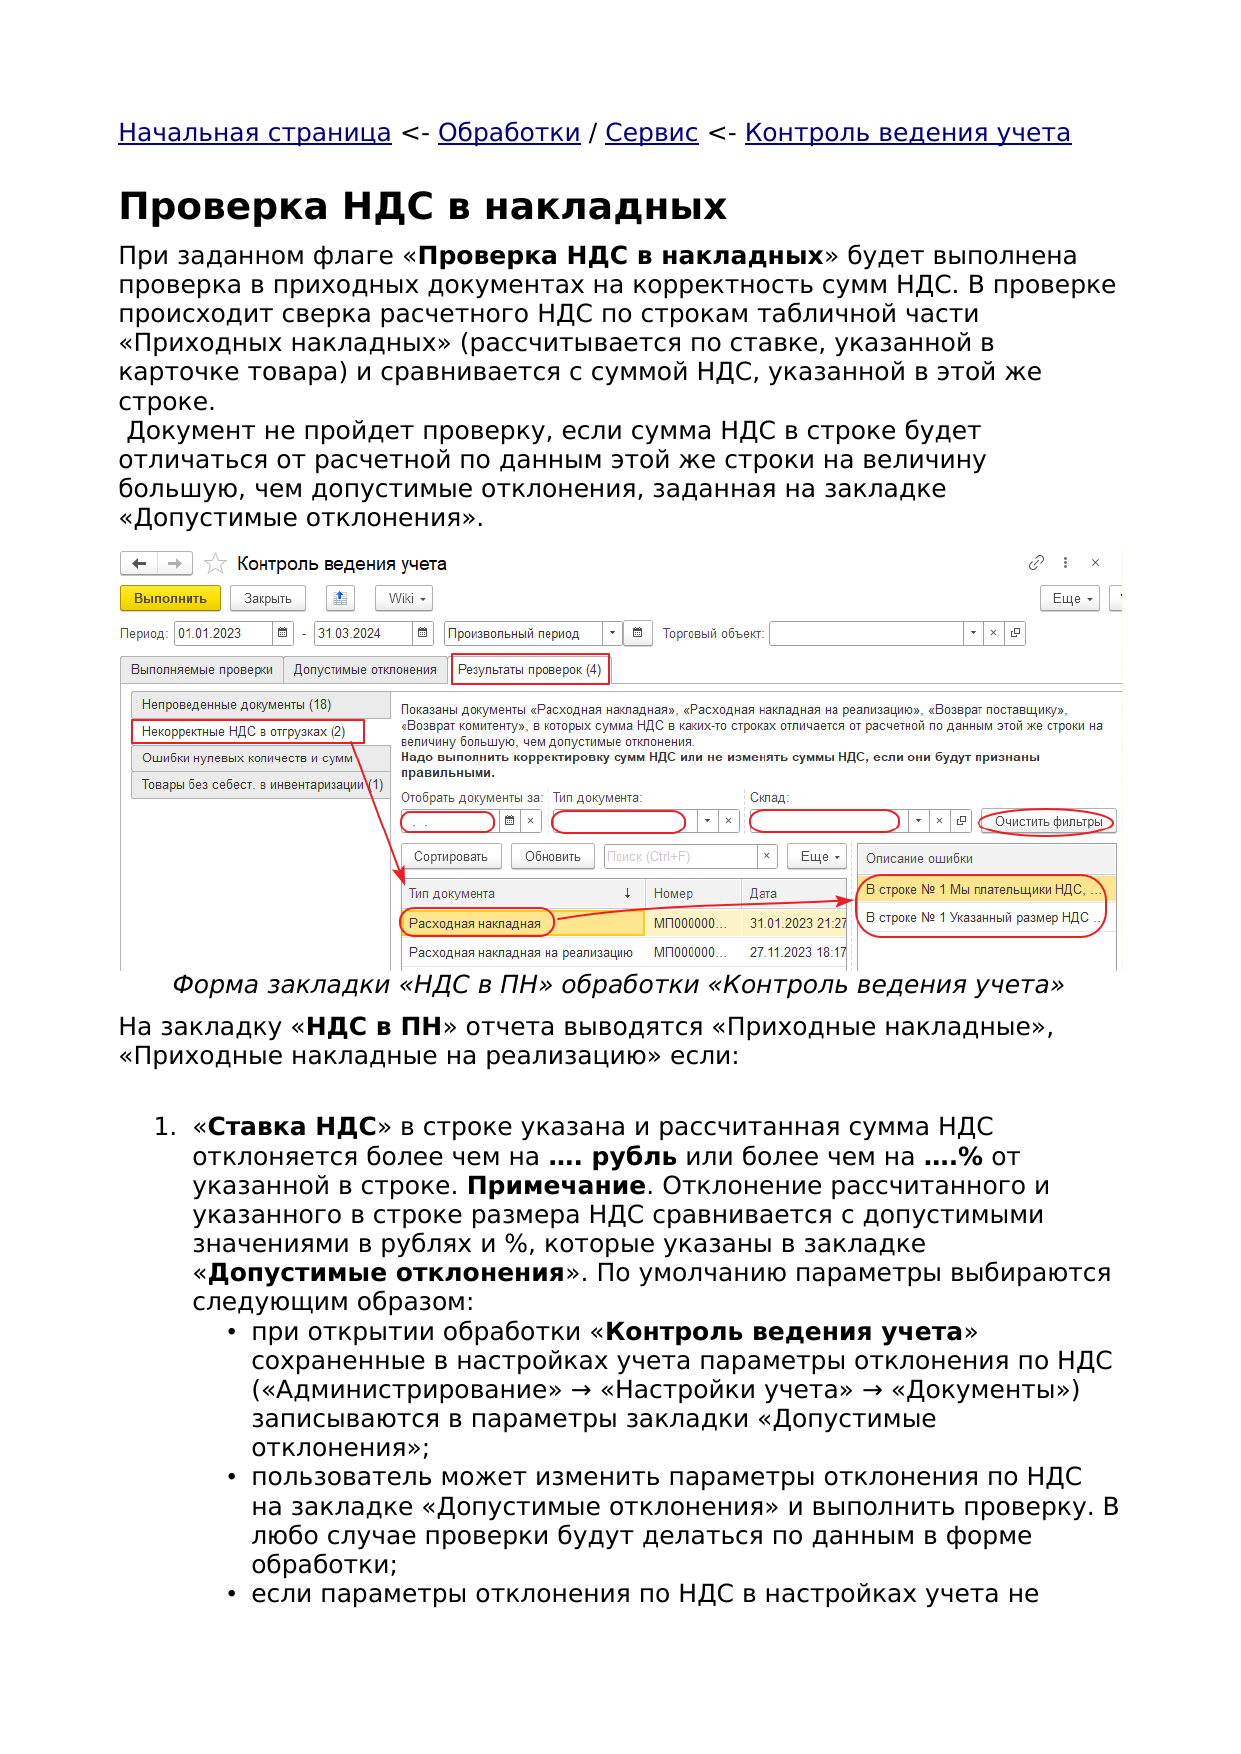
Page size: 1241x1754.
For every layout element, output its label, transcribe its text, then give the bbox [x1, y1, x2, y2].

list «Ставка НДС» в строке указана и рассчитанная сумма НДС отклоняется более чем на …. рубль или более чем на ….% от указанной в строке. Примечание. Отклонение рассчитанного и указанного в строке размера НДС сравнивается с допустимыми значениями в рублях и %, которые указаны в закладке «Допустимые отклонения». По умолчанию параметры выбираются следующим образом: [177, 1113, 1122, 1317]
list пользователь может изменить параметры отклонения по НДС на закладке «Допустимые отклонения» и выполнить проверку. В любо случае проверки будут делаться по данным в форме обработки; [236, 1463, 1122, 1579]
text На закладку «НДС в ПН» отчета выводятся «Приходные накладные», «Приходные накладные на реализацию» если: [118, 1012, 1122, 1071]
text Начальная страница <- Обработки / Сервис <- Контроль ведения учета [118, 118, 1122, 147]
picture [118, 545, 1123, 971]
list при открытии обработки «Контроль ведения учета» сохраненные в настройках учета параметры отклонения по НДС («Администрирование» → «Настройки учета» → «Документы») записываются в параметры закладки «Допустимые отклонения»; [236, 1317, 1122, 1463]
list если параметры отклонения по НДС в настройках учета не [236, 1579, 1122, 1608]
text При заданном флаге «Проверка НДС в накладных» будет выполнена проверка в приходных документах на корректность сумм НДС. В проверке происходит сверка расчетного НДС по строкам табличной части «Приходных накладных» (рассчитывается по ставке, указанной в карточке товара) и сравнивается с суммой НДС, указанной в этой же строке. Документ не пройдет проверку, если сумма НДС в строке будет отличаться от расчетной по данным этой же строки на величину большую, чем допустимые отклонения, заданная на закладке «Допустимые отклонения». [118, 241, 1122, 545]
subtitle Проверка НДС в накладных [118, 185, 1122, 228]
text Форма закладки «НДС в ПН» обработки «Контроль ведения учета» [118, 971, 1122, 1000]
